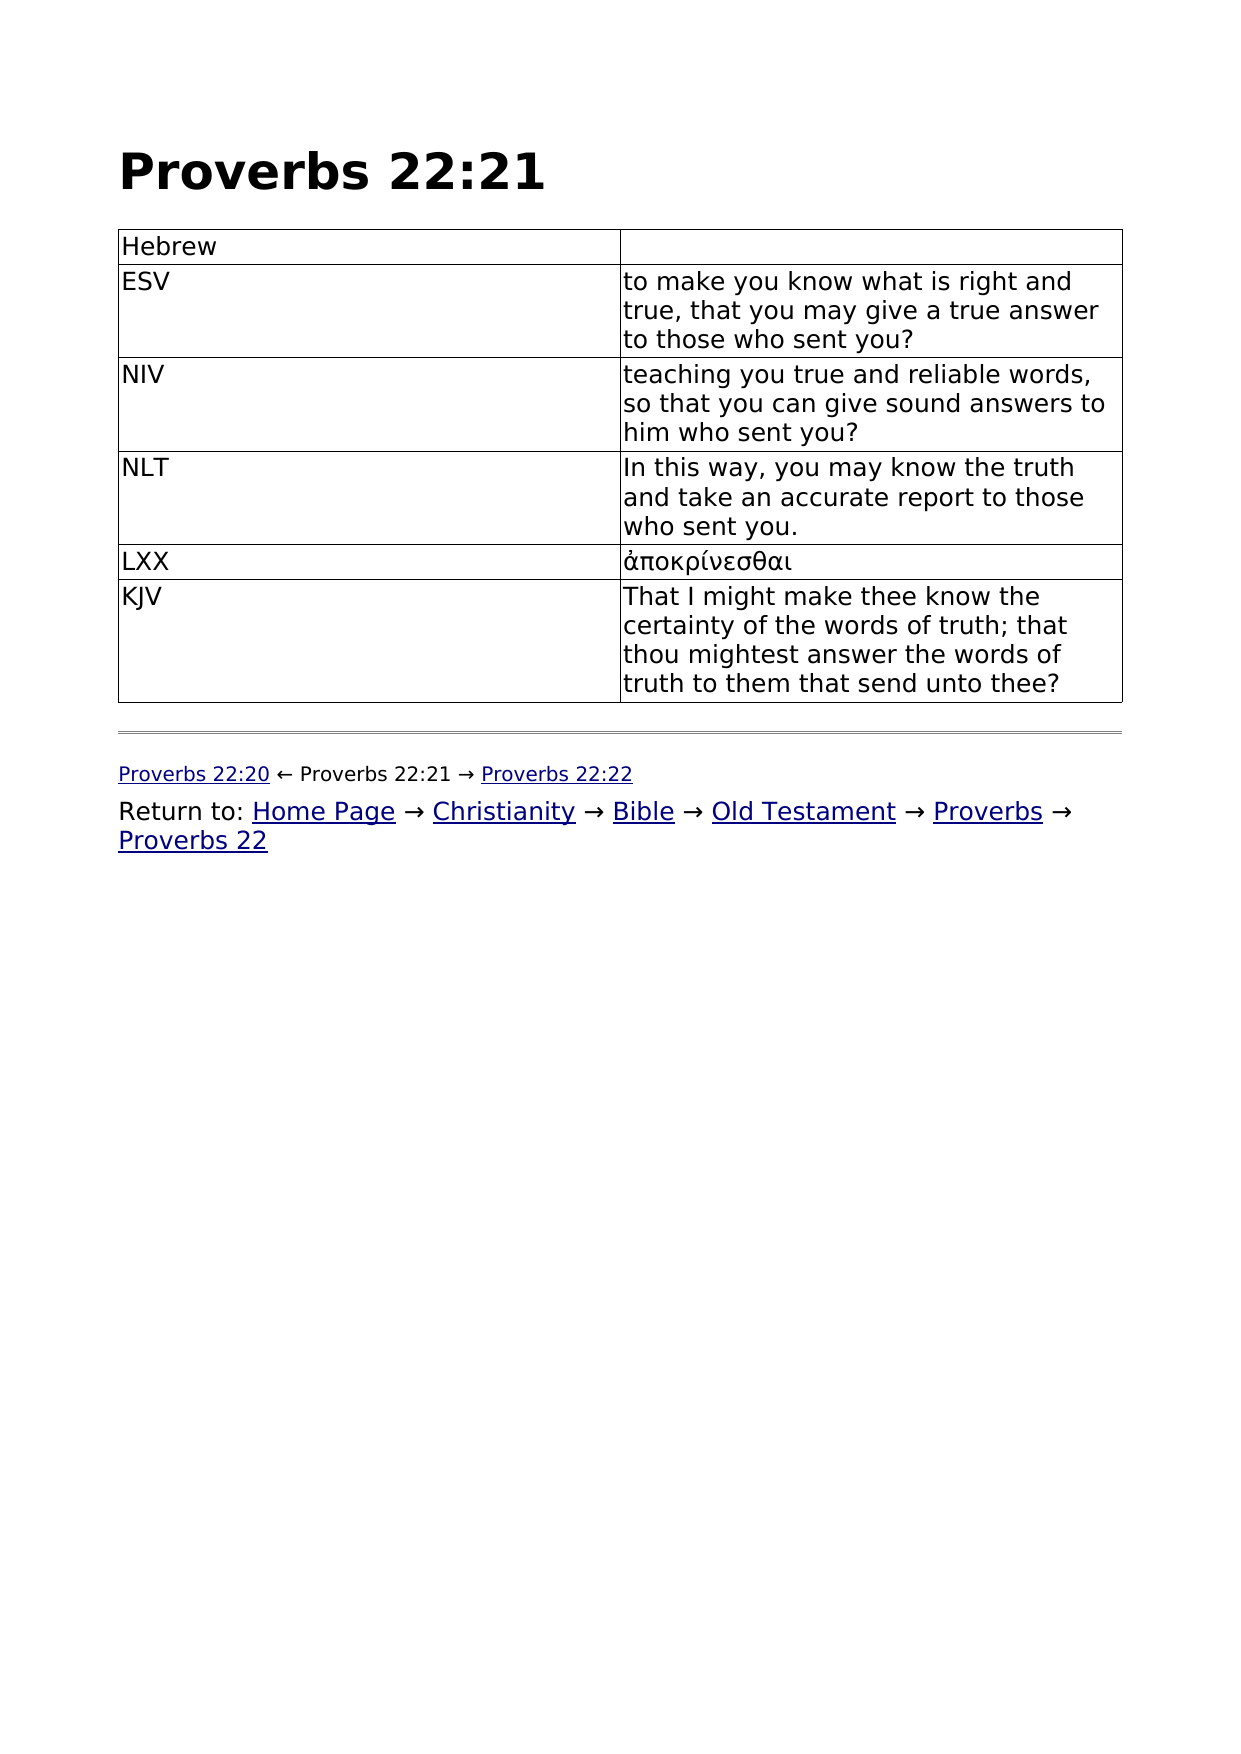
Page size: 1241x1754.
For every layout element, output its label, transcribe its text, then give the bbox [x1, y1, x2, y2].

table_cell ἀποκρίνεσθαι [621, 545, 1122, 579]
table_cell That I might make thee know the certainty of the words of truth; that thou mightest answer the words of truth to them that send unto thee? [621, 580, 1122, 702]
table_header [621, 230, 1122, 264]
table_cell NIV [119, 358, 620, 451]
table_cell In this way, you may know the truth and take an accurate report to those who sent you. [621, 452, 1122, 544]
table_header Hebrew [119, 230, 620, 264]
table_cell ESV [119, 265, 620, 357]
text Proverbs 22:20 ← Proverbs 22:21 → Proverbs 22:22 [118, 763, 1122, 797]
table_cell teaching you true and reliable words, so that you can give sound answers to him who sent you? [621, 358, 1122, 451]
table_cell KJV [119, 580, 620, 702]
table_cell to make you know what is right and true, that you may give a true answer to those who sent you? [621, 265, 1122, 357]
table_cell NLT [119, 452, 620, 544]
subtitle Proverbs 22:21 [118, 143, 1122, 201]
table_cell LXX [119, 545, 620, 579]
text Return to: Home Page → Christianity → Bible → Old Testament → Proverbs → Proverbs 22 [118, 797, 1122, 855]
